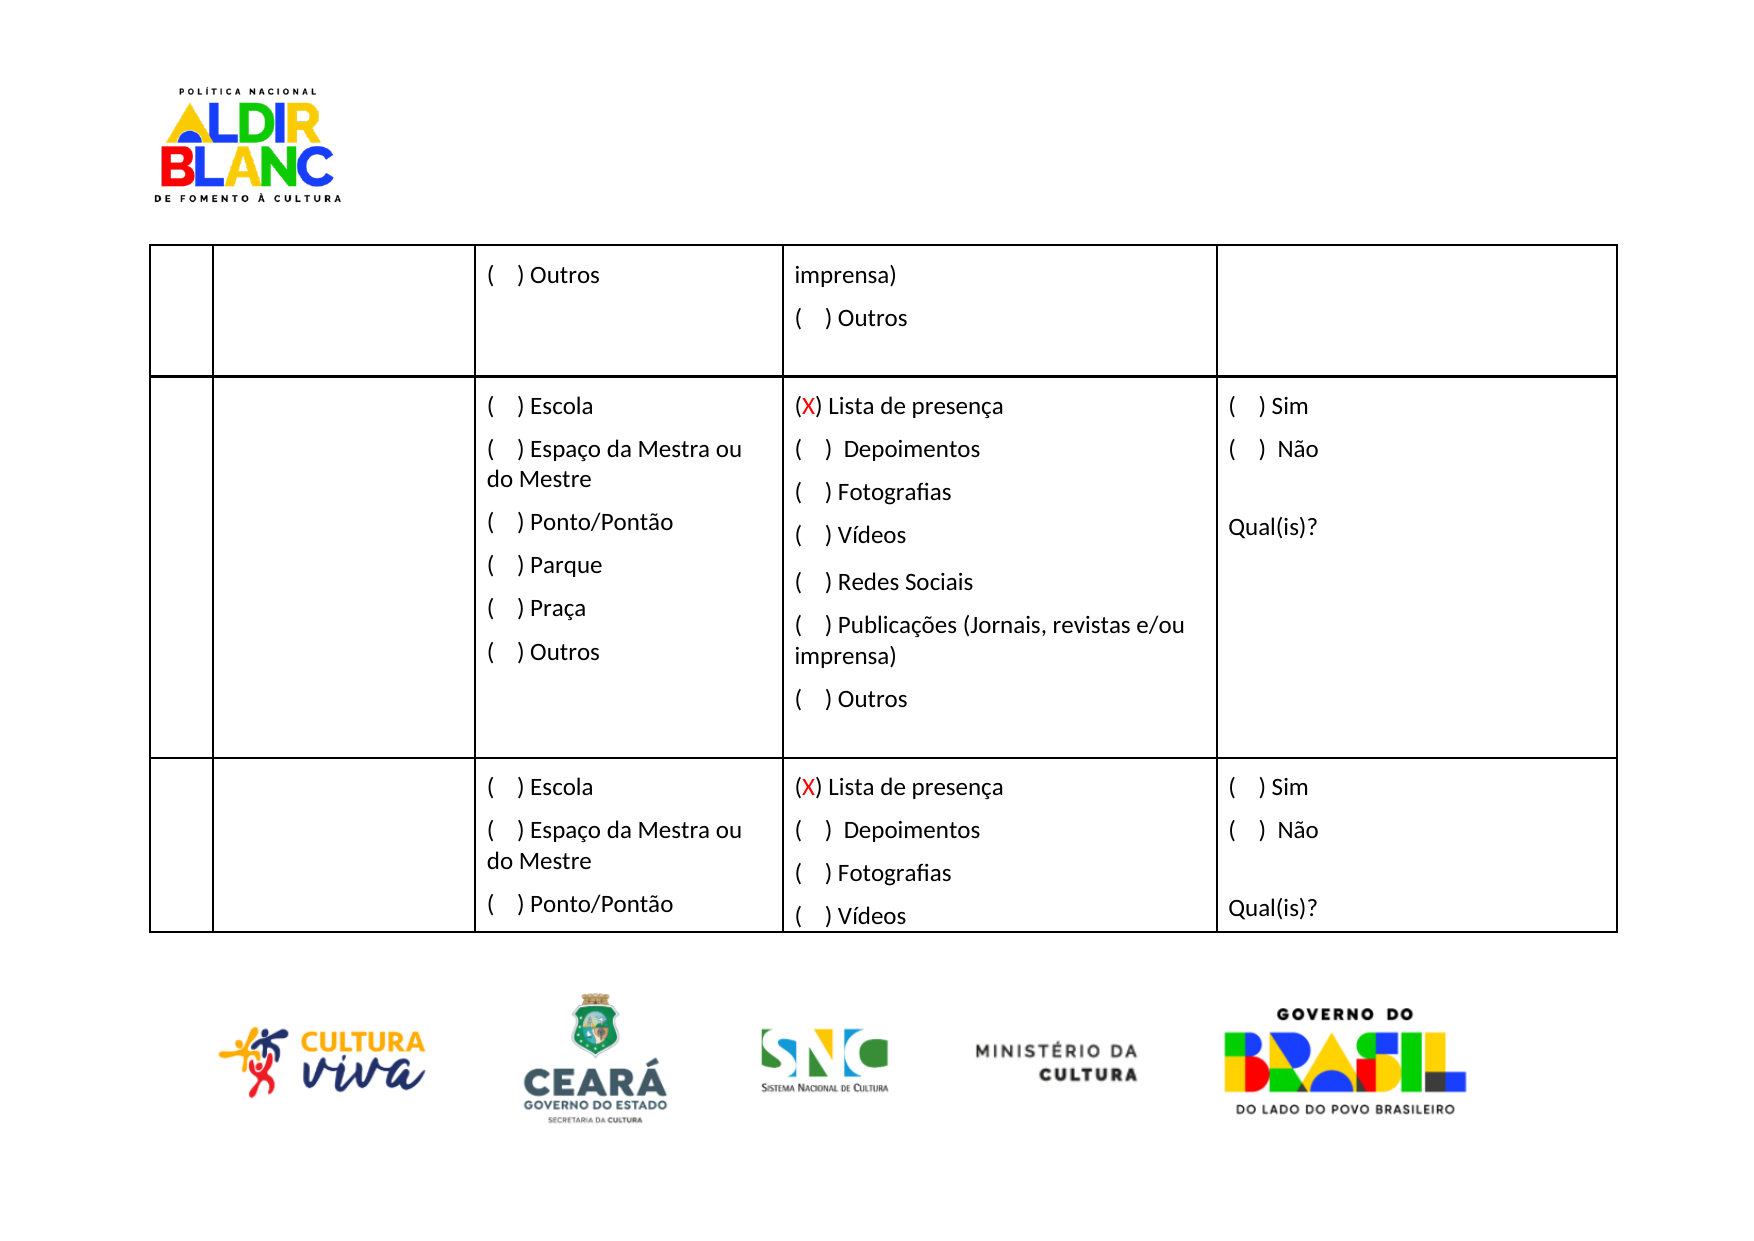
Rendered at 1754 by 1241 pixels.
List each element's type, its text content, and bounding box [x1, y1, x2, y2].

table_cell (X) Lista de presença ( ) Depoimentos ( ) Fotografias ( ) Vídeos ( ) Redes Sociais ( ) Publicações (Jornais, revistas e/ou imprensa) ( ) Outros [784, 378, 1216, 757]
table_cell ( ) Outros [476, 246, 782, 375]
picture [150, 971, 1604, 1166]
table_cell [151, 759, 212, 931]
table_cell ( ) Sim ( ) Não Qual(is)? [1218, 759, 1616, 931]
picture [150, 75, 345, 214]
table_cell [214, 759, 474, 931]
table_cell [214, 378, 474, 757]
table_cell ( ) Escola ( ) Espaço da Mestra ou do Mestre ( ) Ponto/Pontão ( ) Parque ( ) Praça ( ) Outros [476, 378, 782, 757]
table_cell (X) Lista de presença ( ) Depoimentos ( ) Fotografias ( ) Vídeos [784, 759, 1216, 931]
table_cell [1218, 246, 1616, 375]
table_cell [151, 378, 212, 757]
table_cell ( ) Sim ( ) Não Qual(is)? [1218, 378, 1616, 757]
table_cell [151, 246, 212, 375]
table_cell ( ) Escola ( ) Espaço da Mestra ou do Mestre ( ) Ponto/Pontão [476, 759, 782, 931]
table_cell [214, 246, 474, 375]
table_cell imprensa) ( ) Outros [784, 246, 1216, 375]
